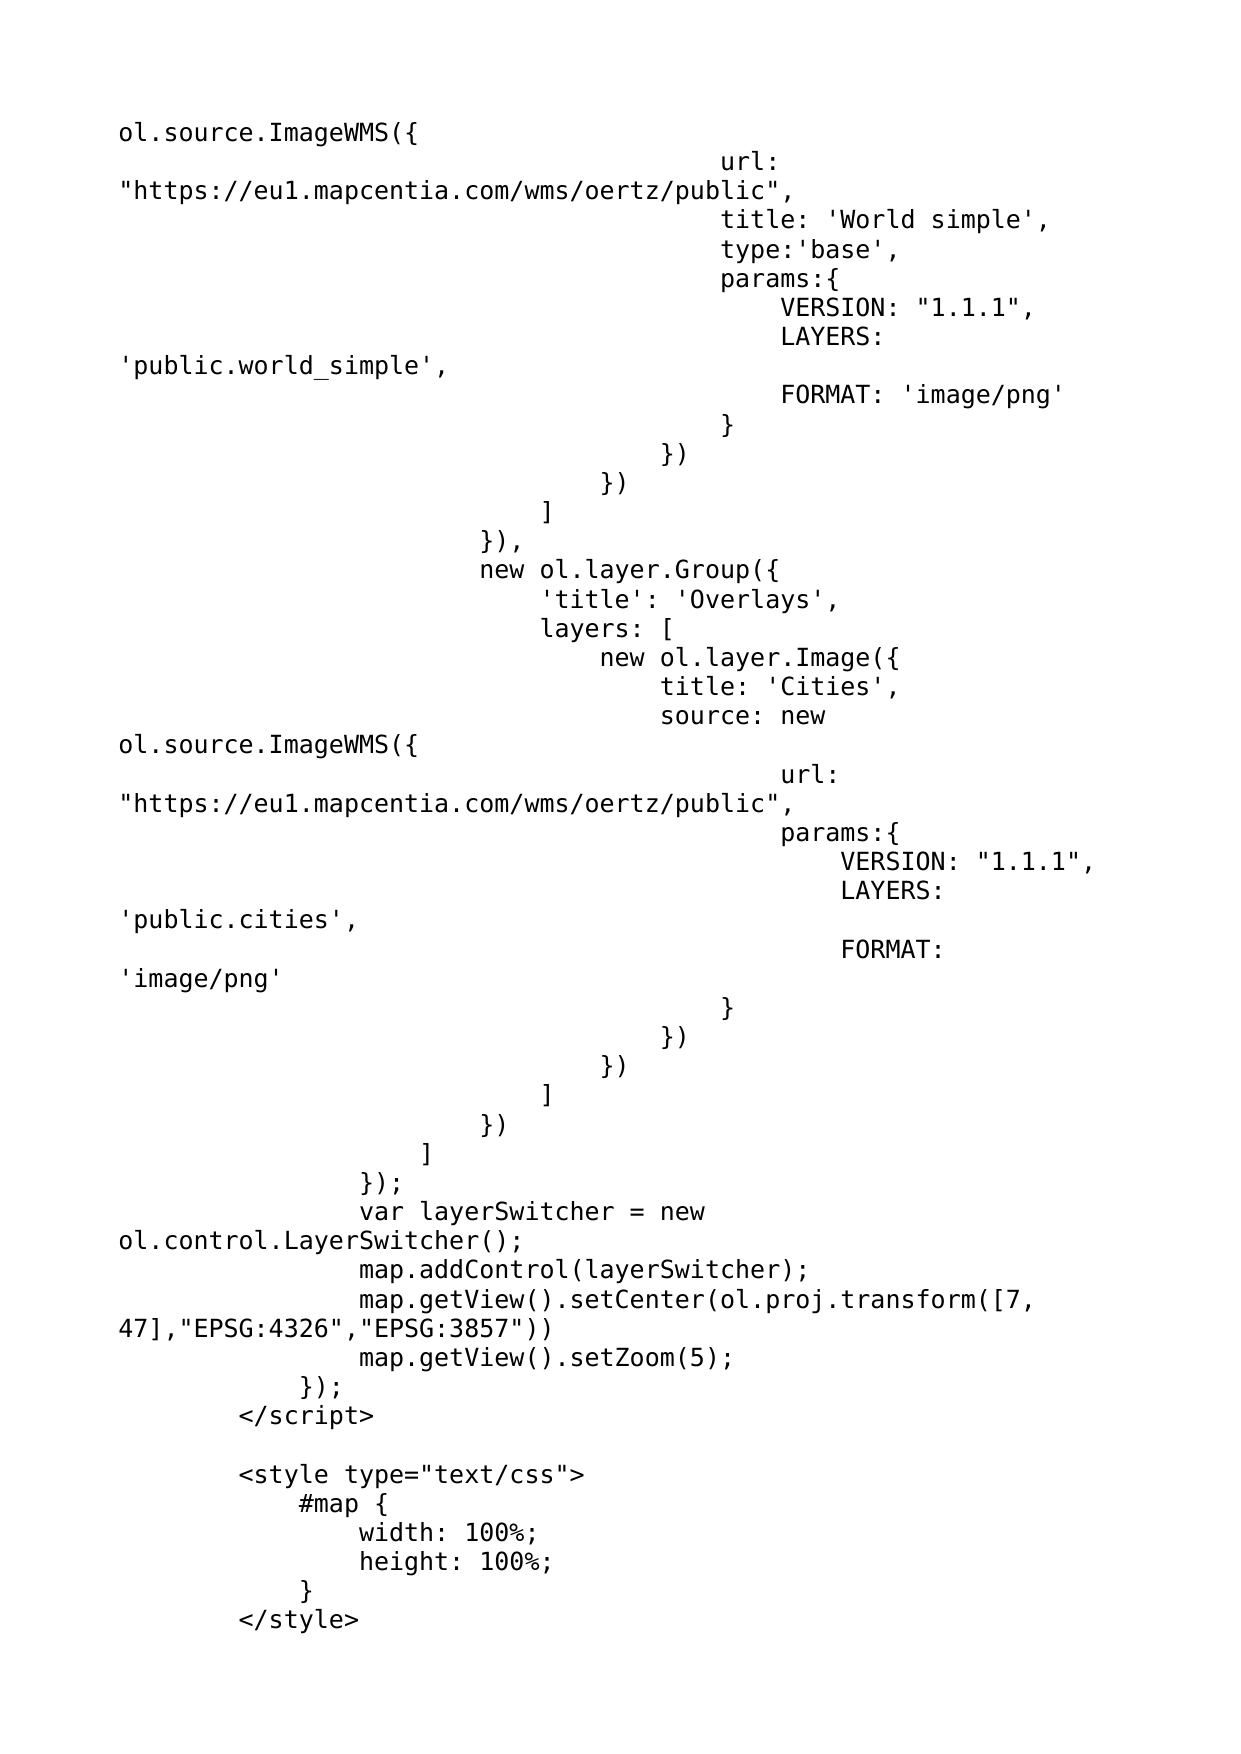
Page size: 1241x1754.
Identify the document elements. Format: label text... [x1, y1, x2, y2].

text ol.source.ImageWMS({ url: "https://eu1.mapcentia.com/wms/oertz/public", title: 'World simple', type:'base', params:{ VERSION: "1.1.1", LAYERS: 'public.world_simple', FORMAT: 'image/png' } }) }) ] }), new ol.layer.Group({ 'title': 'Overlays', layers: [ new ol.layer.Image({ title: 'Cities', source: new ol.source.ImageWMS({ url: "https://eu1.mapcentia.com/wms/oertz/public", params:{ VERSION: "1.1.1", LAYERS: 'public.cities', FORMAT: 'image/png' } }) }) ] }) ] }); var layerSwitcher = new ol.control.LayerSwitcher(); map.addControl(layerSwitcher); map.getView().setCenter(ol.proj.transform([7, 47],"EPSG:4326","EPSG:3857")) map.getView().setZoom(5); }); </script> <style type="text/css"> #map { width: 100%; height: 100%; } </style> [118, 118, 1122, 1635]
